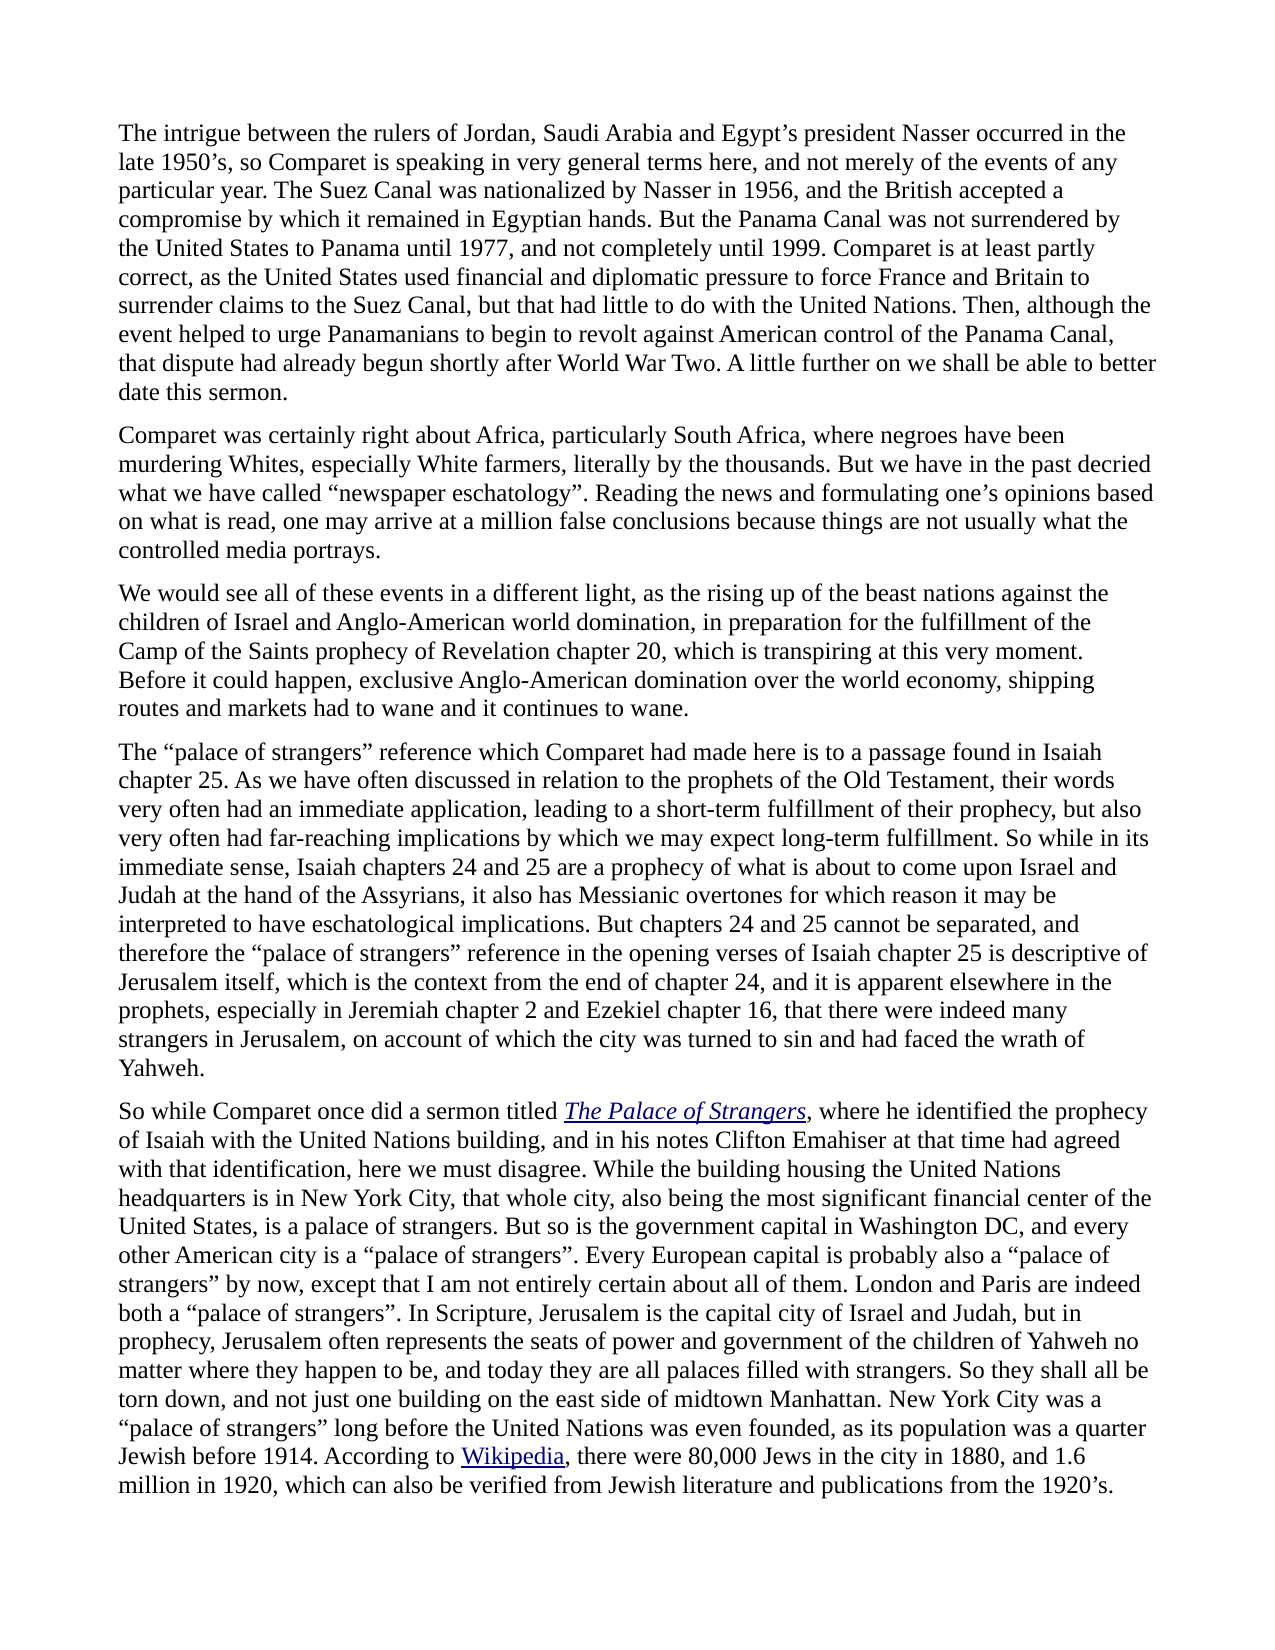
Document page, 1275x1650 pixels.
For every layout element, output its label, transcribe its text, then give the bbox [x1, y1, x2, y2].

text The intrigue between the rulers of Jordan, Saudi Arabia and Egypt’s president Nasser occurred in the late 1950’s, so Comparet is speaking in very general terms here, and not merely of the events of any particular year. The Suez Canal was nationalized by Nasser in 1956, and the British accepted a compromise by which it remained in Egyptian hands. But the Panama Canal was not surrendered by the United States to Panama until 1977, and not completely until 1999. Comparet is at least partly correct, as the United States used financial and diplomatic pressure to force France and Britain to surrender claims to the Suez Canal, but that had little to do with the United Nations. Then, although the event helped to urge Panamanians to begin to revolt against American control of the Panama Canal, that dispute had already begun shortly after World War Two. A little further on we shall be able to better date this sermon. [118, 118, 1157, 406]
text We would see all of these events in a different light, as the rising up of the beast nations against the children of Israel and Anglo-American world domination, in preparation for the fulfillment of the Camp of the Saints prophecy of Revelation chapter 20, which is transpiring at this very moment. Before it could happen, exclusive Anglo-American domination over the world economy, shipping routes and markets had to wane and it continues to wane. [118, 578, 1157, 722]
text So while Comparet once did a sermon titled The Palace of Strangers, where he identified the prophecy of Isaiah with the United Nations building, and in his notes Clifton Emahiser at that time had agreed with that identification, here we must disagree. While the building housing the United Nations headquarters is in New York City, that whole city, also being the most significant financial center of the United States, is a palace of strangers. But so is the government capital in Washington DC, and every other American city is a “palace of strangers”. Every European capital is probably also a “palace of strangers” by now, except that I am not entirely certain about all of them. London and Paris are indeed both a “palace of strangers”. In Scripture, Jerusalem is the capital city of Israel and Judah, but in prophecy, Jerusalem often represents the seats of power and government of the children of Yahweh no matter where they happen to be, and today they are all palaces filled with strangers. So they shall all be torn down, and not just one building on the east side of midtown Manhattan. New York City was a “palace of strangers” long before the United Nations was even founded, as its population was a quarter Jewish before 1914. According to Wikipedia, there were 80,000 Jews in the city in 1880, and 1.6 million in 1920, which can also be verified from Jewish literature and publications from the 1920’s. [118, 1096, 1157, 1499]
text Comparet was certainly right about Africa, particularly South Africa, where negroes have been murdering Whites, especially White farmers, literally by the thousands. But we have in the past decried what we have called “newspaper eschatology”. Reading the news and formulating one’s opinions based on what is read, one may arrive at a million false conclusions because things are not usually what the controlled media portrays. [118, 420, 1157, 564]
text The “palace of strangers” reference which Comparet had made here is to a passage found in Isaiah chapter 25. As we have often discussed in relation to the prophets of the Old Testament, their words very often had an immediate application, leading to a short-term fulfillment of their prophecy, but also very often had far-reaching implications by which we may expect long-term fulfillment. So while in its immediate sense, Isaiah chapters 24 and 25 are a prophecy of what is about to come upon Israel and Judah at the hand of the Assyrians, it also has Messianic overtones for which reason it may be interpreted to have eschatological implications. But chapters 24 and 25 cannot be separated, and therefore the “palace of strangers” reference in the opening verses of Isaiah chapter 25 is descriptive of Jerusalem itself, which is the context from the end of chapter 24, and it is apparent elsewhere in the prophets, especially in Jeremiah chapter 2 and Ezekiel chapter 16, that there were indeed many strangers in Jerusalem, on account of which the city was turned to sin and had faced the wrath of Yahweh. [118, 737, 1157, 1082]
